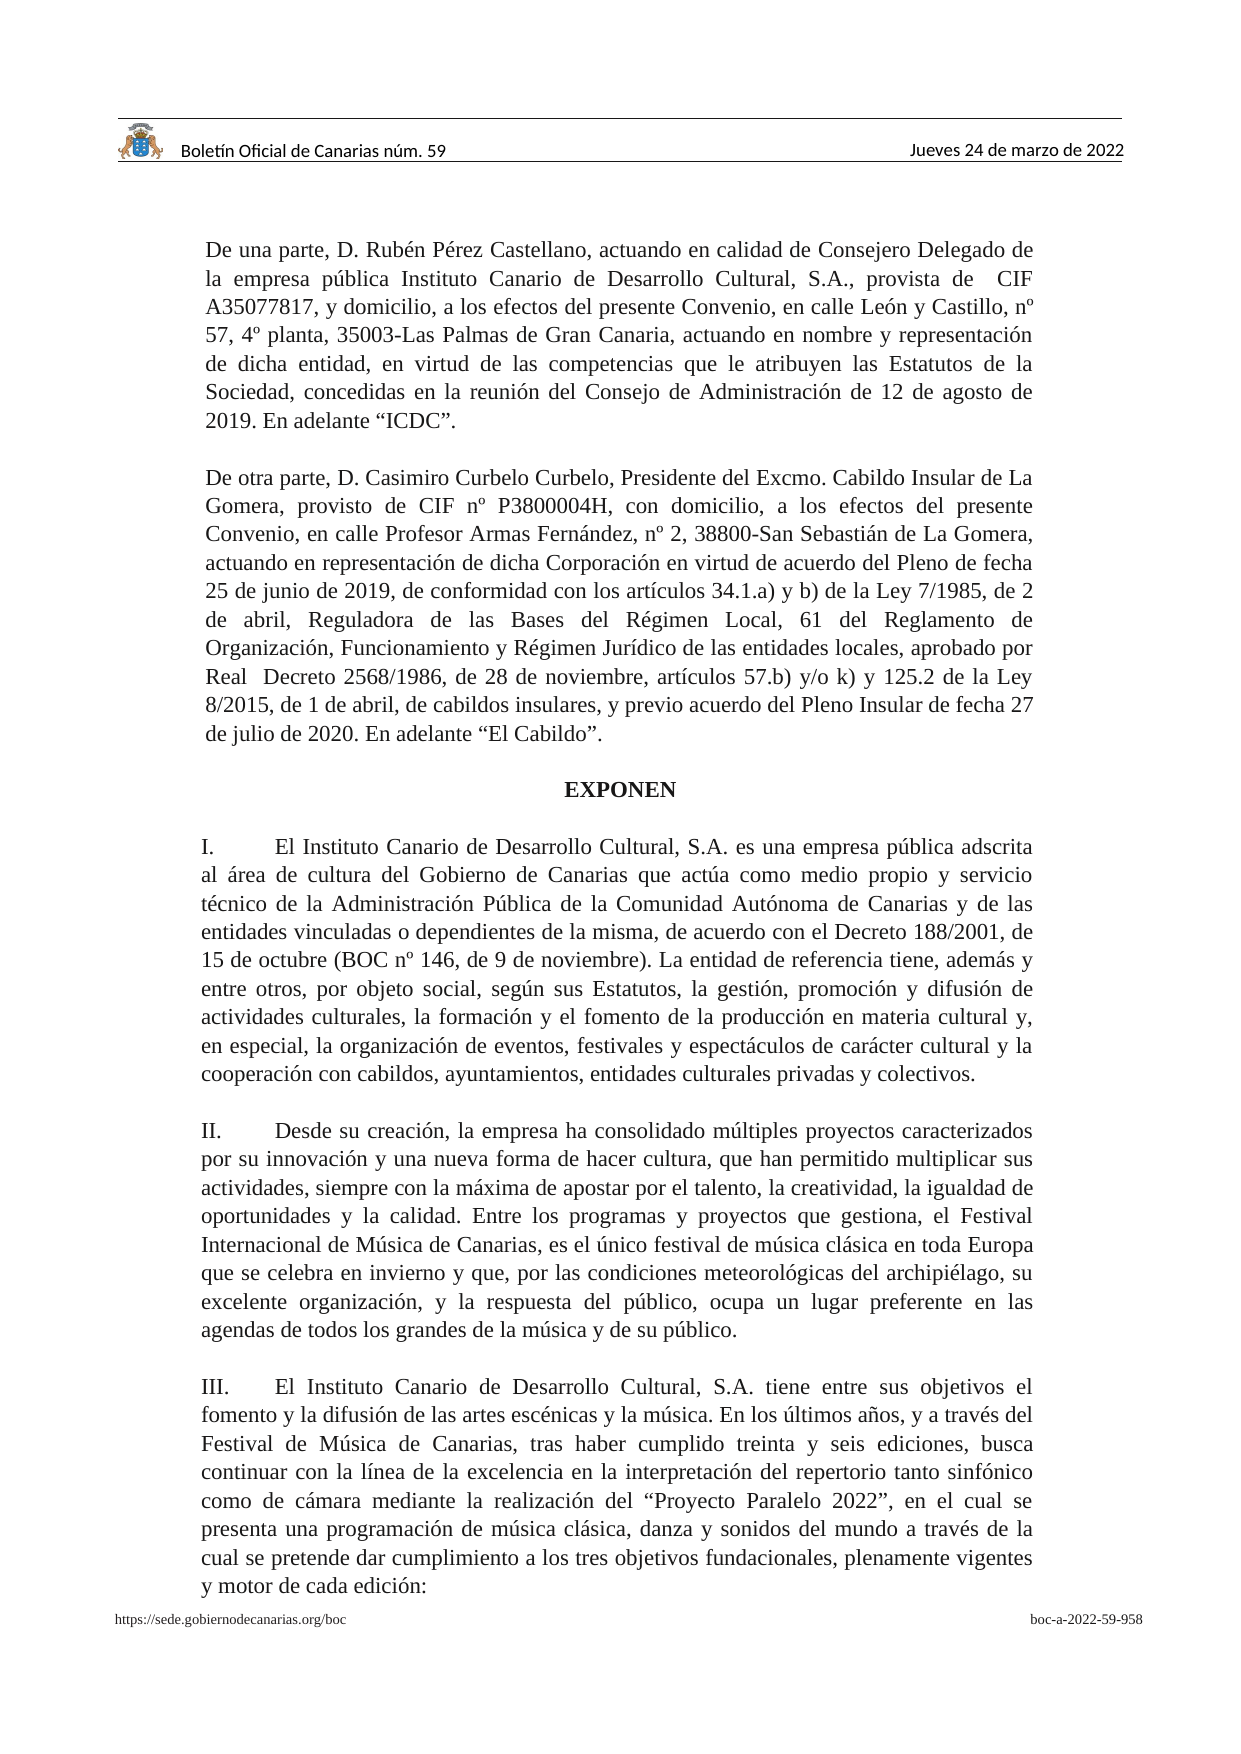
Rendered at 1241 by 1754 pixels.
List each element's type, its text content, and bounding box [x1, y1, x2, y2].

text De una parte, D. Rubén Pérez Castellano, actuando en calidad de Consejero Delegado de la empresa pública Instituto Canario de Desarrollo Cultural, S.A., provista de CIF A35077817, y domicilio, a los efectos del presente Convenio, en calle León y Castillo, nº 57, 4º planta, 35003-Las Palmas de Gran Canaria, actuando en nombre y representación de dicha entidad, en virtud de las competencias que le atribuyen las Estatutos de la Sociedad, concedidas en la reunión del Consejo de Administración de 12 de agosto de 2019. En adelante “ICDC”. [205, 236, 1034, 433]
list El Instituto Canario de Desarrollo Cultural, S.A. tiene entre sus objetivos el fomento y la difusión de las artes escénicas y la música. En los últimos años, y a través del Festival de Música de Canarias, tras haber cumplido treinta y seis ediciones, busca continuar con la línea de la excelencia en la interpretación del repertorio tanto sinfónico como de cámara mediante la realización del “Proyecto Paralelo 2022”, en el cual se presenta una programación de música clásica, danza y sonidos del mundo a través de la cual se pretende dar cumplimiento a los tres objetivos fundacionales, plenamente vigentes y motor de cada edición: [201, 1373, 1034, 1598]
list Desde su creación, la empresa ha consolidado múltiples proyectos caracterizados por su innovación y una nueva forma de hacer cultura, que han permitido multiplicar sus actividades, siempre con la máxima de apostar por el talento, la creatividad, la igualdad de oportunidades y la calidad. Entre los programas y proyectos que gestiona, el Festival Internacional de Música de Canarias, es el único festival de música clásica en toda Europa que se celebra en invierno y que, por las condiciones meteorológicas del archipiélago, su excelente organización, y la respuesta del público, ocupa un lugar preferente en las agendas de todos los grandes de la música y de su público. [201, 1117, 1034, 1342]
list El Instituto Canario de Desarrollo Cultural, S.A. es una empresa pública adscrita al área de cultura del Gobierno de Canarias que actúa como medio propio y servicio técnico de la Administración Pública de la Comunidad Autónoma de Canarias y de las entidades vinculadas o dependientes de la misma, de acuerdo con el Decreto 188/2001, de 15 de octubre (BOC nº 146, de 9 de noviembre). La entidad de referencia tiene, además y entre otros, por objeto social, según sus Estatutos, la gestión, promoción y difusión de actividades culturales, la formación y el fomento de la producción en materia cultural y, en especial, la organización de eventos, festivales y espectáculos de carácter cultural y la cooperación con cabildos, ayuntamientos, entidades culturales privadas y colectivos. [201, 833, 1034, 1087]
text De otra parte, D. Casimiro Curbelo Curbelo, Presidente del Excmo. Cabildo Insular de La Gomera, provisto de CIF nº P3800004H, con domicilio, a los efectos del presente Convenio, en calle Profesor Armas Fernández, nº 2, 38800-San Sebastián de La Gomera, actuando en representación de dicha Corporación en virtud de acuerdo del Pleno de fecha 25 de junio de 2019, de conformidad con los artículos 34.1.a) y b) de la Ley 7/1985, de 2 de abril, Reguladora de las Bases del Régimen Local, 61 del Reglamento de Organización, Funcionamiento y Régimen Jurídico de las entidades locales, aprobado por Real Decreto 2568/1986, de 28 de noviembre, artículos 57.b) y/o k) y 125.2 de la Ley 8/2015, de 1 de abril, de cabildos insulares, y previo acuerdo del Pleno Insular de fecha 27 de julio de 2020. En adelante “El Cabildo”. [205, 464, 1034, 746]
text EXPONEN [222, 776, 1018, 803]
